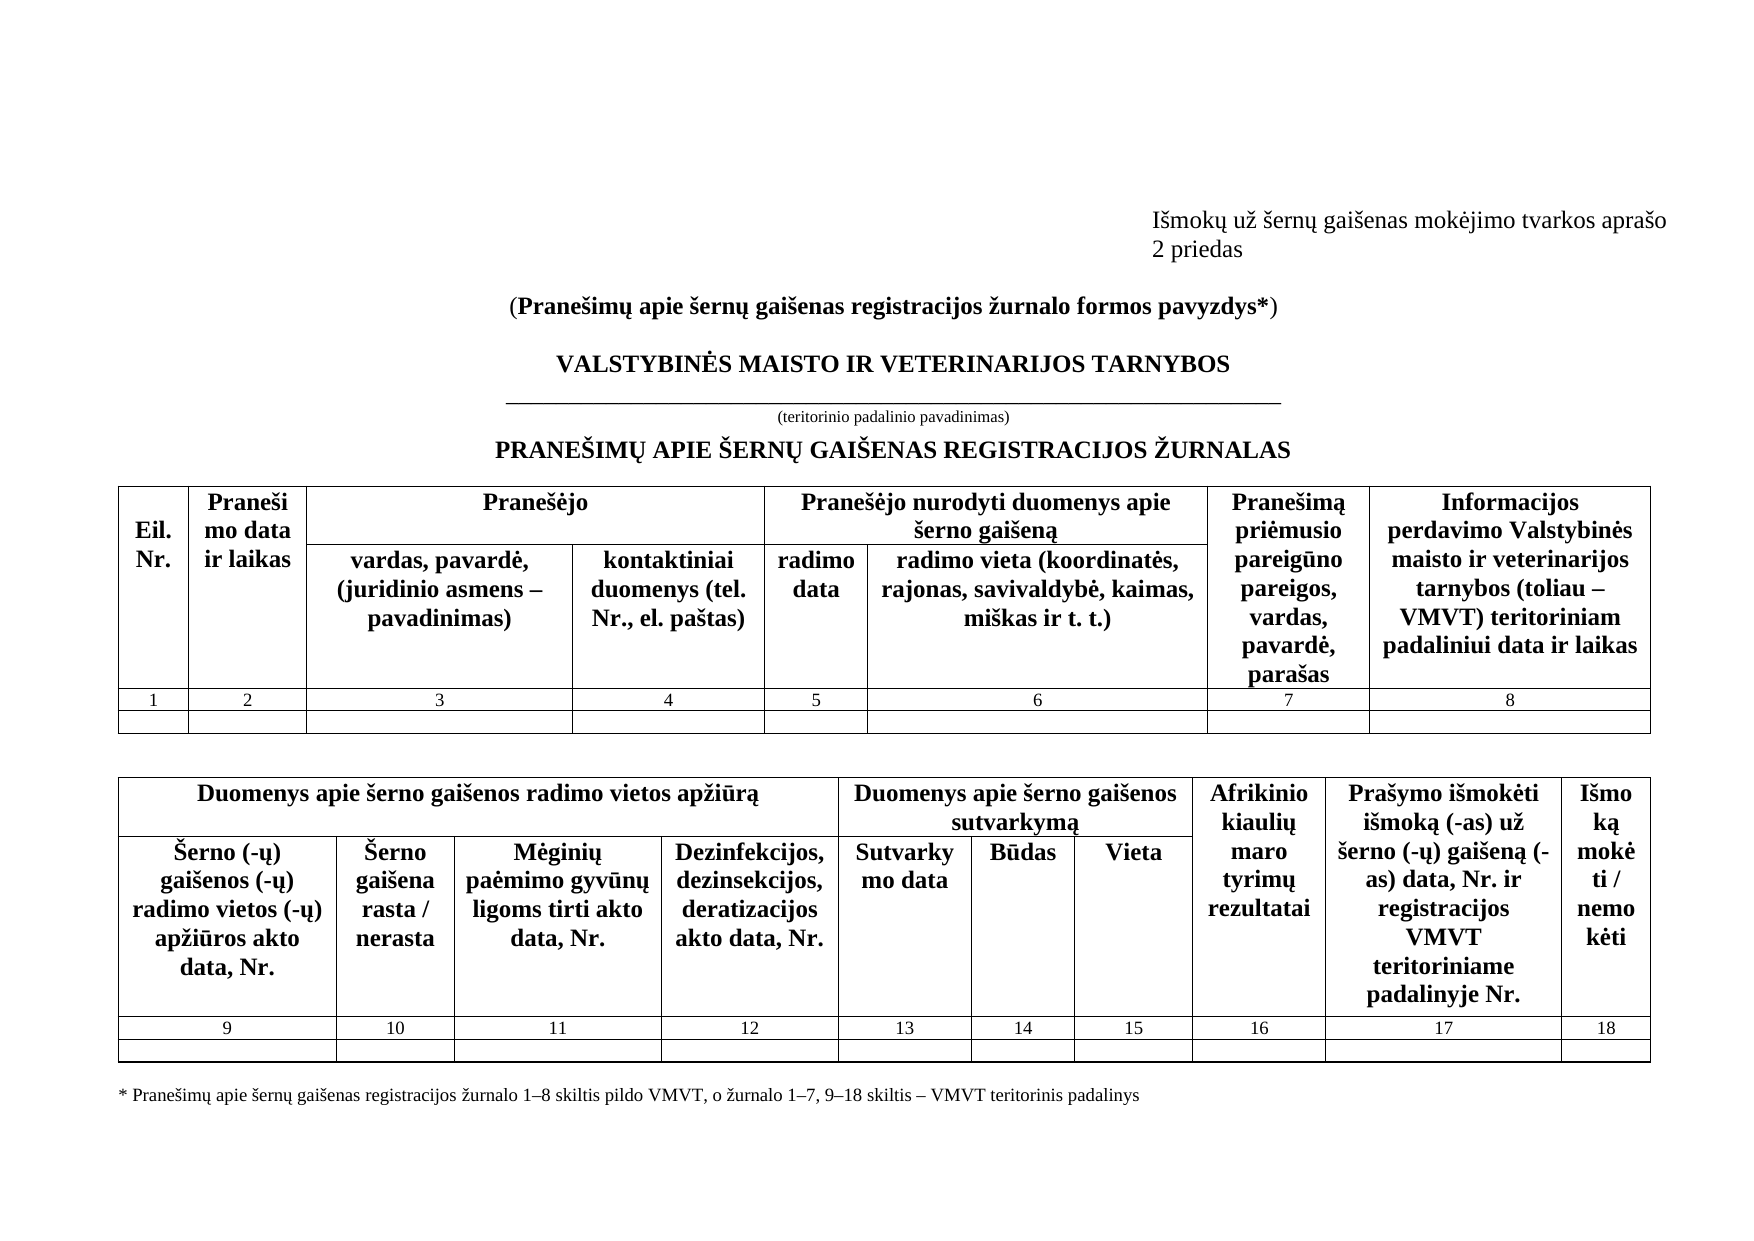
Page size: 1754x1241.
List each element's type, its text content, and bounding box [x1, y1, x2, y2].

table_header Prašymo išmokėti išmoką (-as) už šerno (-ų) gaišeną (-as) data, Nr. ir registracijos VMVT teritoriniame padalinyje Nr. [1326, 778, 1561, 1016]
table_cell 11 [455, 1017, 661, 1039]
text 2 priedas [1152, 234, 1668, 263]
table_cell 10 [337, 1017, 454, 1039]
table_cell 13 [839, 1017, 971, 1039]
table_header Pranešėjo nurodyti duomenys apie šerno gaišeną [765, 487, 1207, 544]
table_cell [455, 1040, 661, 1061]
table_cell 1 [119, 689, 188, 710]
table_header Išmoką mokėti / nemokėti [1562, 778, 1650, 1016]
table_cell 7 [1208, 689, 1369, 710]
table_cell Šerno gaišena rasta / nerasta [337, 837, 454, 1016]
table_cell Būdas [972, 837, 1074, 1016]
table_cell 6 [868, 689, 1207, 710]
table_header Pranešėjo [307, 487, 764, 544]
text (teritorinio padalinio pavadinimas) [118, 406, 1668, 435]
table_cell 3 [307, 689, 572, 710]
table_cell 18 [1562, 1017, 1650, 1039]
table_cell 5 [765, 689, 867, 710]
text (Pranešimų apie šernų gaišenas registracijos žurnalo formos pavyzdys*) [118, 291, 1668, 320]
table_cell [189, 711, 306, 733]
table_cell 16 [1193, 1017, 1325, 1039]
table_cell Vieta [1075, 837, 1192, 1016]
table_cell 4 [573, 689, 764, 710]
text PRANEŠIMŲ APIE ŠERNŲ GAIŠENAS REGISTRACIJOS ŽURNALAS [118, 435, 1668, 464]
table_cell 2 [189, 689, 306, 710]
table_cell [119, 1040, 336, 1061]
table_cell Dezinfekcijos, dezinsekcijos, deratizacijos akto data, Nr. [662, 837, 838, 1016]
table_header Pranešimo data ir laikas [189, 487, 306, 688]
table_cell [1562, 1040, 1650, 1061]
table_cell [1075, 1040, 1192, 1061]
text * Pranešimų apie šernų gaišenas registracijos žurnalo 1–8 skiltis pildo VMVT, o žurnalo 1–7, 9–18 skiltis – VMVT teritorinis padalinys [118, 1084, 1668, 1106]
table_header Afrikinio kiaulių maro tyrimų rezultatai [1193, 778, 1325, 1016]
table_cell 14 [972, 1017, 1074, 1039]
table_cell [972, 1040, 1074, 1061]
table_cell 12 [662, 1017, 838, 1039]
table_cell Šerno (-ų) gaišenos (-ų) radimo vietos (-ų) apžiūros akto data, Nr. [119, 837, 336, 1016]
table_cell 17 [1326, 1017, 1561, 1039]
table_cell 15 [1075, 1017, 1192, 1039]
table_cell [119, 711, 188, 733]
table_cell kontaktiniai duomenys (tel. Nr., el. paštas) [573, 545, 764, 688]
table_header Informacijos perdavimo Valstybinės maisto ir veterinarijos tarnybos (toliau – VMVT) teritoriniam padaliniui data ir laikas [1370, 487, 1650, 688]
text Išmokų už šernų gaišenas mokėjimo tvarkos aprašo [1152, 205, 1668, 234]
table_cell vardas, pavardė, (juridinio asmens – pavadinimas) [307, 545, 572, 688]
table_cell [1208, 711, 1369, 733]
text ______________________________________________________________ [118, 378, 1668, 406]
table_cell [868, 711, 1207, 733]
table_header Eil.Nr. [119, 487, 188, 688]
table_header Duomenys apie šerno gaišenos radimo vietos apžiūrą [119, 778, 838, 836]
table_cell [1326, 1040, 1561, 1061]
table_cell [573, 711, 764, 733]
text VALSTYBINĖS MAISTO IR VETERINARIJOS TARNYBOS [118, 349, 1668, 378]
table_cell [337, 1040, 454, 1061]
table_cell [839, 1040, 971, 1061]
table_header Duomenys apie šerno gaišenos sutvarkymą [839, 778, 1192, 836]
table_cell 9 [119, 1017, 336, 1039]
table_cell 8 [1370, 689, 1650, 710]
table_cell radimo data [765, 545, 867, 688]
table_cell [662, 1040, 838, 1061]
table_cell Sutvarkymo data [839, 837, 971, 1016]
table_cell [307, 711, 572, 733]
table_header Pranešimą priėmusio pareigūno pareigos, vardas, pavardė, parašas [1208, 487, 1369, 688]
table_cell [1193, 1040, 1325, 1061]
table_cell [765, 711, 867, 733]
table_cell Mėginių paėmimo gyvūnų ligoms tirti akto data, Nr. [455, 837, 661, 1016]
table_cell [1370, 711, 1650, 733]
table_cell radimo vieta (koordinatės, rajonas, savivaldybė, kaimas, miškas ir t. t.) [868, 545, 1207, 688]
